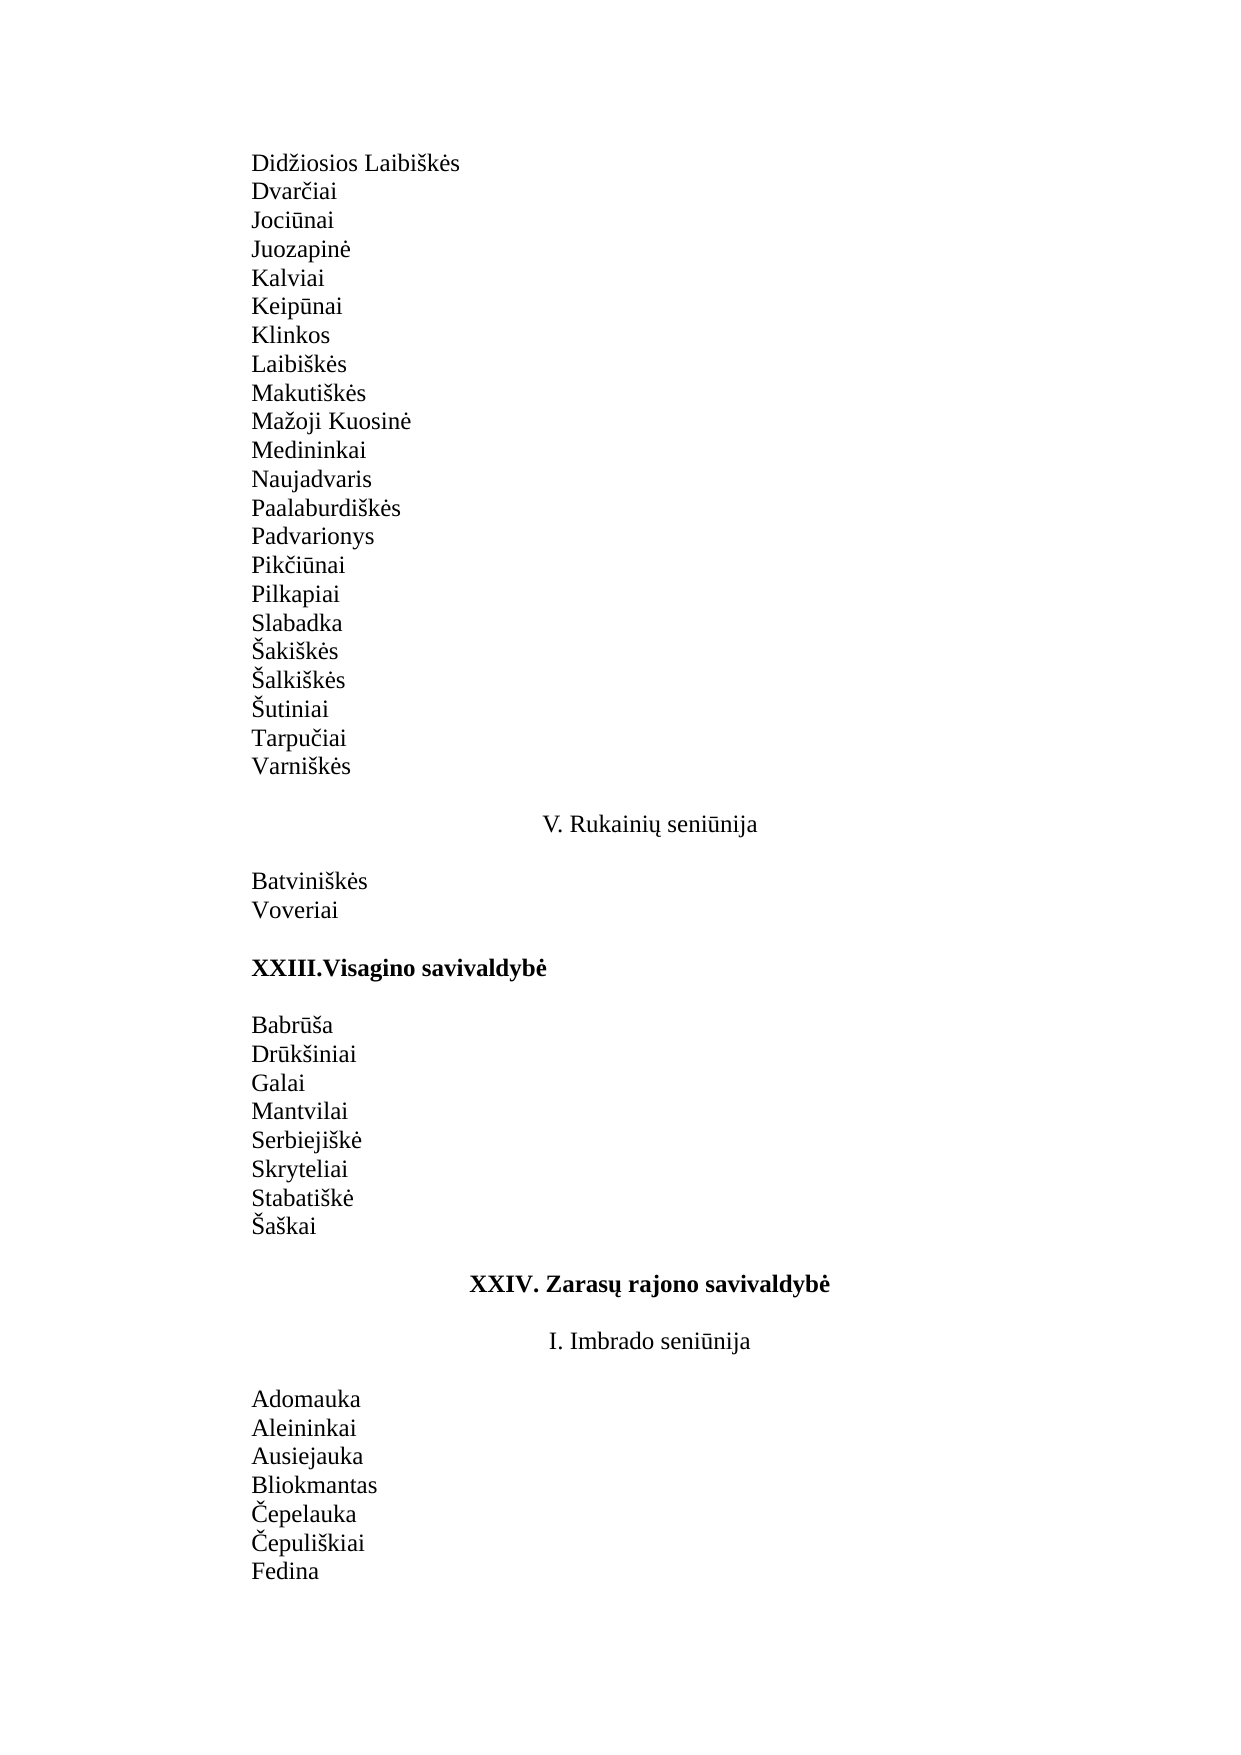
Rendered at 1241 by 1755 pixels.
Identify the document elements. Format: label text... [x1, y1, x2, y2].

text I. Imbrado seniūnija [177, 1326, 1122, 1355]
text Naujadvaris [177, 464, 1122, 493]
text Batviniškės [177, 866, 1122, 895]
text Klinkos [177, 320, 1122, 349]
text Babrūša [177, 1010, 1122, 1039]
text Mantvilai [177, 1096, 1122, 1125]
text Galai [177, 1068, 1122, 1096]
text Šalkiškės [177, 665, 1122, 694]
text Ausiejauka [177, 1441, 1122, 1470]
text Dvarčiai [177, 176, 1122, 205]
text Drūkšiniai [177, 1039, 1122, 1068]
text XXIV. Zarasų rajono savivaldybė [177, 1269, 1122, 1298]
text Juozapinė [177, 234, 1122, 263]
text Makutiškės [177, 378, 1122, 406]
text XXIII.Visagino savivaldybė [177, 953, 1122, 981]
text Šutiniai [177, 694, 1122, 723]
text Čepelauka [177, 1499, 1122, 1528]
text V. Rukainių seniūnija [177, 809, 1122, 838]
text Adomauka [177, 1384, 1122, 1413]
text Voveriai [177, 895, 1122, 924]
text Padvarionys [177, 521, 1122, 550]
text Bliokmantas [177, 1470, 1122, 1499]
text Varniškės [177, 751, 1122, 780]
text Stabatiškė [177, 1183, 1122, 1211]
text Medininkai [177, 435, 1122, 464]
text Šaškai [177, 1211, 1122, 1240]
text Keipūnai [177, 291, 1122, 320]
text Šakiškės [177, 636, 1122, 665]
text Didžiosios Laibiškės [177, 148, 1122, 176]
text Laibiškės [177, 349, 1122, 378]
text Jociūnai [177, 205, 1122, 234]
text Serbiejiškė [177, 1125, 1122, 1154]
text Paalaburdiškės [177, 493, 1122, 521]
text Pilkapiai [177, 579, 1122, 608]
text Kalviai [177, 263, 1122, 291]
text Tarpučiai [177, 723, 1122, 751]
text Mažoji Kuosinė [177, 406, 1122, 435]
text Čepuliškiai [177, 1528, 1122, 1556]
text Skryteliai [177, 1154, 1122, 1183]
text Pikčiūnai [177, 550, 1122, 579]
text Slabadka [177, 608, 1122, 636]
text Aleininkai [177, 1413, 1122, 1441]
text Fedina [177, 1556, 1122, 1585]
